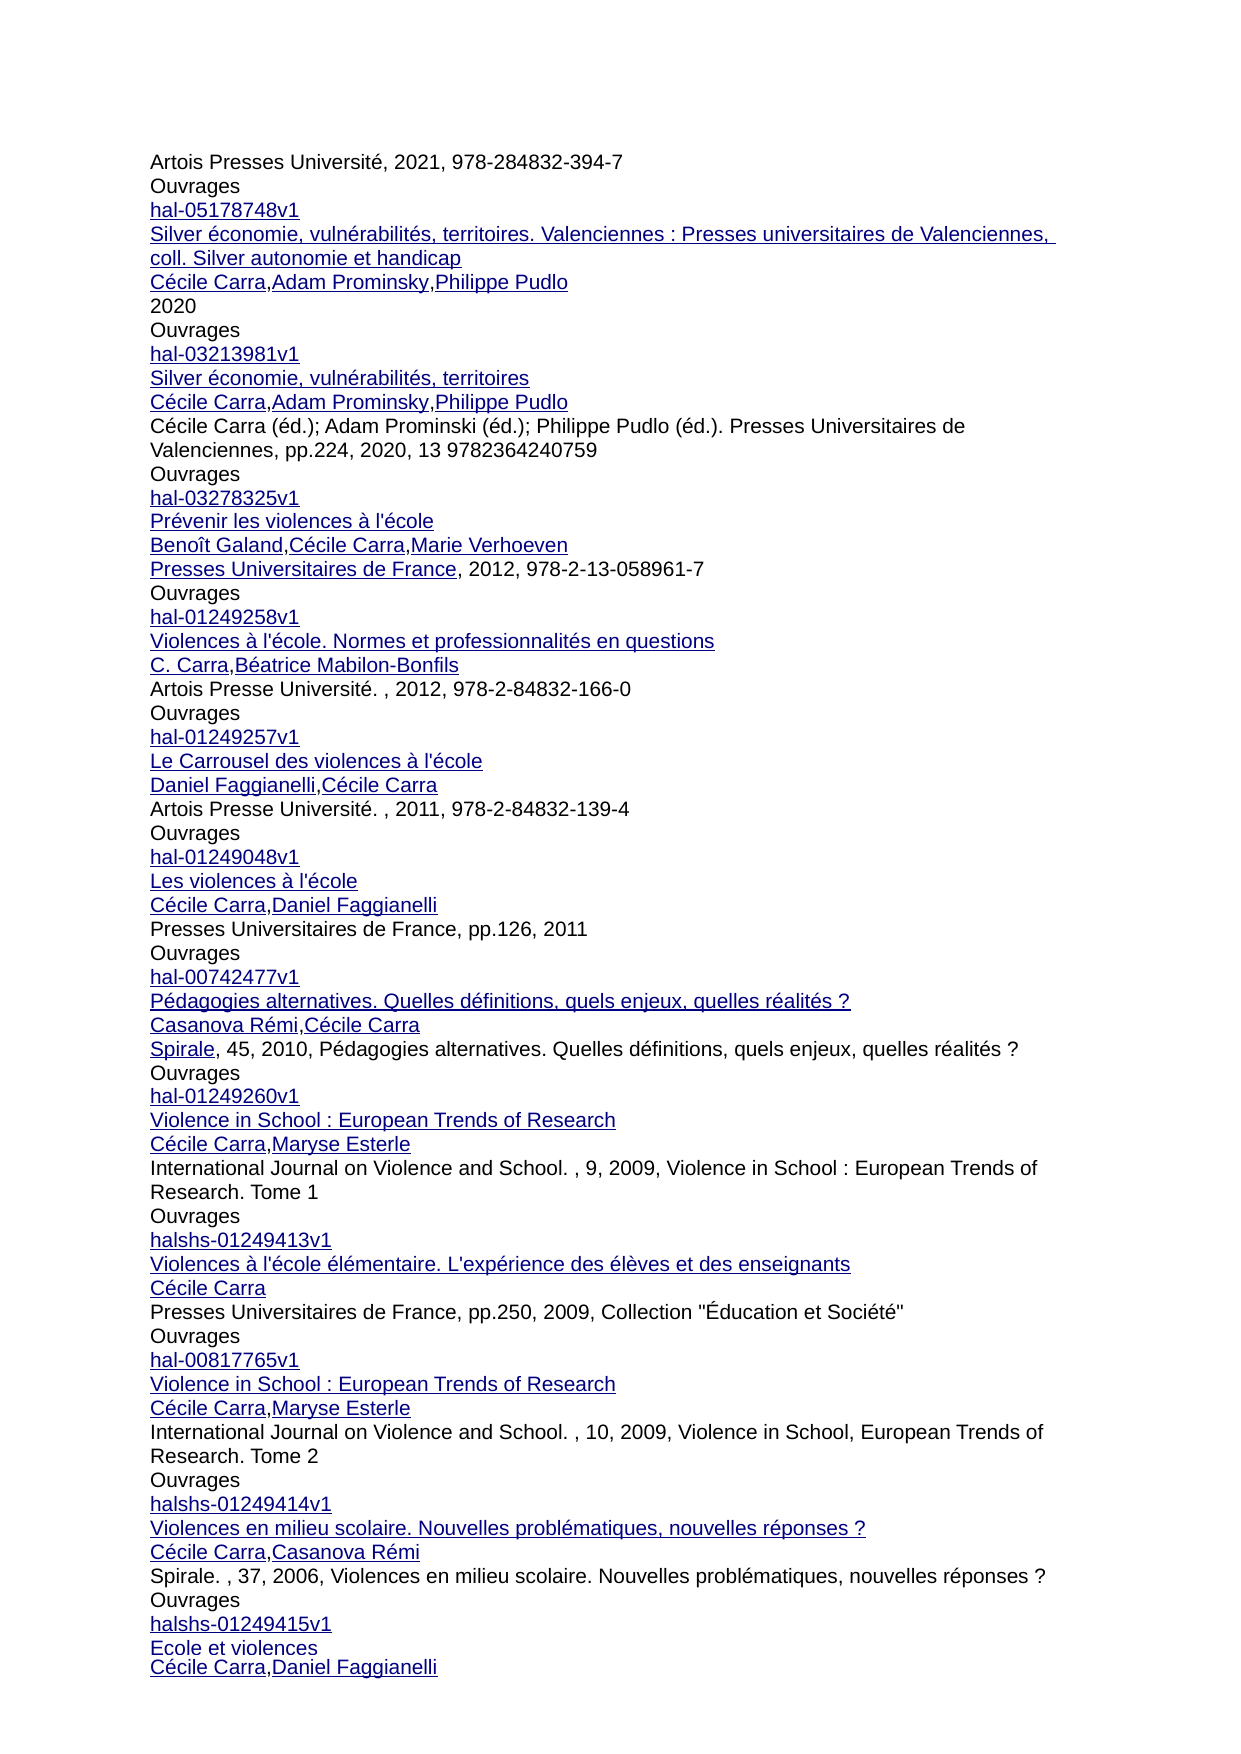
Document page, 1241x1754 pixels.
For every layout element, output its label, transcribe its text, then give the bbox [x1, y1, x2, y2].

table_cell Violences à l'école. Normes et professionnalités en questions C. Carra,Béatrice Mabilon-Bonfils Artois Presse Université. , 2012, 978-2-84832-166-0 Ouvrages hal-01249257v1 [150, 629, 1090, 749]
table_cell Violence in School : European Trends of Research Cécile Carra,Maryse Esterle International Journal on Violence and School. , 9, 2009, Violence in School : European Trends of Research. Tome 1 Ouvrages halshs-01249413v1 [150, 1108, 1090, 1252]
table_cell Violence in School : European Trends of Research Cécile Carra,Maryse Esterle International Journal on Violence and School. , 10, 2009, Violence in School, European Trends of Research. Tome 2 Ouvrages halshs-01249414v1 [150, 1372, 1090, 1516]
table_cell Les violences à l'école Cécile Carra,Daniel Faggianelli Presses Universitaires de France, pp.126, 2011 Ouvrages hal-00742477v1 [150, 869, 1090, 988]
table_cell Pédagogies alternatives. Quelles définitions, quels enjeux, quelles réalités ? Casanova Rémi,Cécile Carra Spirale, 45, 2010, Pédagogies alternatives. Quelles définitions, quels enjeux, quelles réalités ? Ouvrages hal-01249260v1 [150, 989, 1090, 1108]
table_cell Silver économie, vulnérabilités, territoires Cécile Carra,Adam Prominsky,Philippe Pudlo Cécile Carra (éd.); Adam Prominski (éd.); Philippe Pudlo (éd.). Presses Universitaires de Valenciennes, pp.224, 2020, 13 9782364240759 Ouvrages hal-03278325v1 [150, 366, 1090, 509]
table_cell Silver économie, vulnérabilités, territoires. Valenciennes : Presses universitaires de Valenciennes, coll. Silver autonomie et handicap Cécile Carra,Adam Prominsky,Philippe Pudlo 2020 Ouvrages hal-03213981v1 [150, 222, 1090, 366]
table_cell Violences en milieu scolaire. Nouvelles problématiques, nouvelles réponses ? Cécile Carra,Casanova Rémi Spirale. , 37, 2006, Violences en milieu scolaire. Nouvelles problématiques, nouvelles réponses ? Ouvrages halshs-01249415v1 [150, 1516, 1090, 1635]
table_header Artois Presses Université, 2021, 978-284832-394-7 Ouvrages hal-05178748v1 [150, 150, 1090, 222]
table_cell Ecole et violences Cécile Carra,Daniel Faggianelli [150, 1635, 1090, 1679]
table_cell Prévenir les violences à l'école Benoît Galand,Cécile Carra,Marie Verhoeven Presses Universitaires de France, 2012, 978-2-13-058961-7 Ouvrages hal-01249258v1 [150, 509, 1090, 629]
table_cell Violences à l'école élémentaire. L'expérience des élèves et des enseignants Cécile Carra Presses Universitaires de France, pp.250, 2009, Collection "Éducation et Société" Ouvrages hal-00817765v1 [150, 1252, 1090, 1372]
table_cell Le Carrousel des violences à l'école Daniel Faggianelli,Cécile Carra Artois Presse Université. , 2011, 978-2-84832-139-4 Ouvrages hal-01249048v1 [150, 749, 1090, 869]
